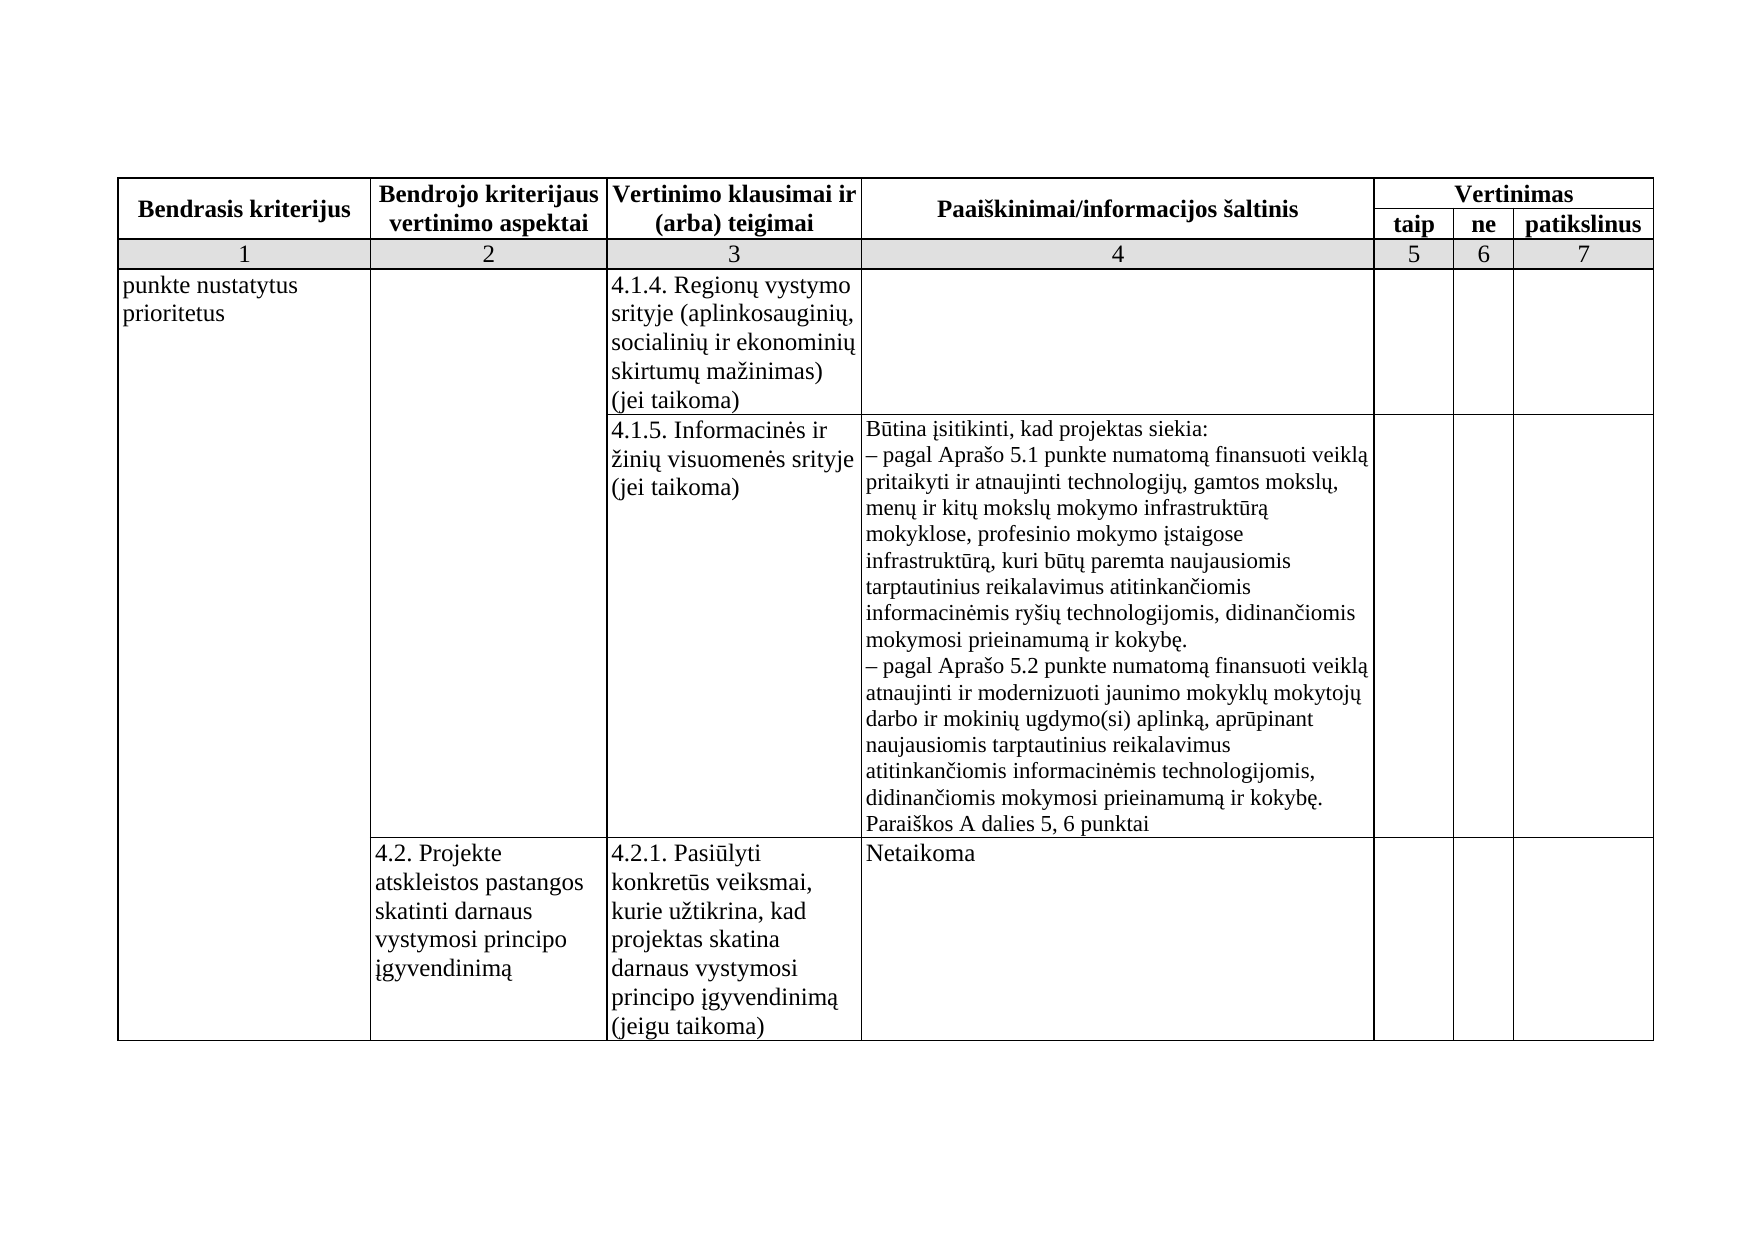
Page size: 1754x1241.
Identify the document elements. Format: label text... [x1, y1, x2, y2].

table_cell ne [1454, 209, 1513, 238]
table_cell 4.1.4. Regionų vystymo srityje (aplinkosauginių, socialinių ir ekonominių skirtumų mažinimas) (jei taikoma) [608, 270, 861, 413]
table_cell [1375, 415, 1453, 837]
table_cell [1514, 415, 1653, 837]
table_cell 4 [862, 240, 1373, 268]
table_cell patikslinus [1514, 209, 1653, 238]
table_header Bendrojo kriterijaus vertinimo aspektai [371, 179, 606, 238]
table_header Bendrasis kriterijus [119, 179, 370, 238]
table_cell [1375, 270, 1453, 413]
table_header Paaiškinimai/informacijos šaltinis [862, 179, 1373, 238]
table_cell 7 [1514, 240, 1653, 268]
table_cell Būtina įsitikinti, kad projektas siekia: – pagal Aprašo 5.1 punkte numatomą finansuoti veiklą pritaikyti ir atnaujinti technologijų, gamtos mokslų, menų ir kitų mokslų mokymo infrastruktūrą mokyklose, profesinio mokymo įstaigose infrastruktūrą, kuri būtų paremta naujausiomis tarptautinius reikalavimus atitinkančiomis informacinėmis ryšių technologijomis, didinančiomis mokymosi prieinamumą ir kokybę. – pagal Aprašo 5.2 punkte numatomą finansuoti veiklą atnaujinti ir modernizuoti jaunimo mokyklų mokytojų darbo ir mokinių ugdymo(si) aplinką, aprūpinant naujausiomis tarptautinius reikalavimus atitinkančiomis informacinėmis technologijomis, didinančiomis mokymosi prieinamumą ir kokybę. Paraiškos A dalies 5, 6 punktai [862, 415, 1373, 837]
table_cell [1514, 838, 1653, 1039]
table_cell [1514, 270, 1653, 413]
table_cell Netaikoma [862, 838, 1373, 1039]
table_cell [1454, 270, 1513, 413]
table_cell 4.2. Projekte atskleistos pastangos skatinti darnaus vystymosi principo įgyvendinimą [371, 838, 606, 1039]
table_cell 4.2.1. Pasiūlyti konkretūs veiksmai, kurie užtikrina, kad projektas skatina darnaus vystymosi principo įgyvendinimą (jeigu taikoma) [608, 838, 861, 1039]
table_cell 2 [371, 240, 606, 268]
table_cell 5 [1375, 240, 1453, 268]
table_cell taip [1375, 209, 1453, 238]
table_header Vertinimo klausimai ir (arba) teigimai [608, 179, 861, 238]
table_cell 6 [1454, 240, 1513, 268]
table_cell 3 [608, 240, 861, 268]
table_cell [1375, 838, 1453, 1039]
table_cell [862, 270, 1373, 413]
table_cell [371, 270, 606, 837]
table_cell 1 [119, 240, 370, 268]
table_cell [1454, 415, 1513, 837]
table_cell 4.1.5. Informacinės ir žinių visuomenės srityje (jei taikoma) [608, 415, 861, 837]
table_cell [1454, 838, 1513, 1039]
table_header Vertinimas [1375, 179, 1653, 207]
table_cell punkte nustatytus prioritetus [119, 270, 370, 1039]
